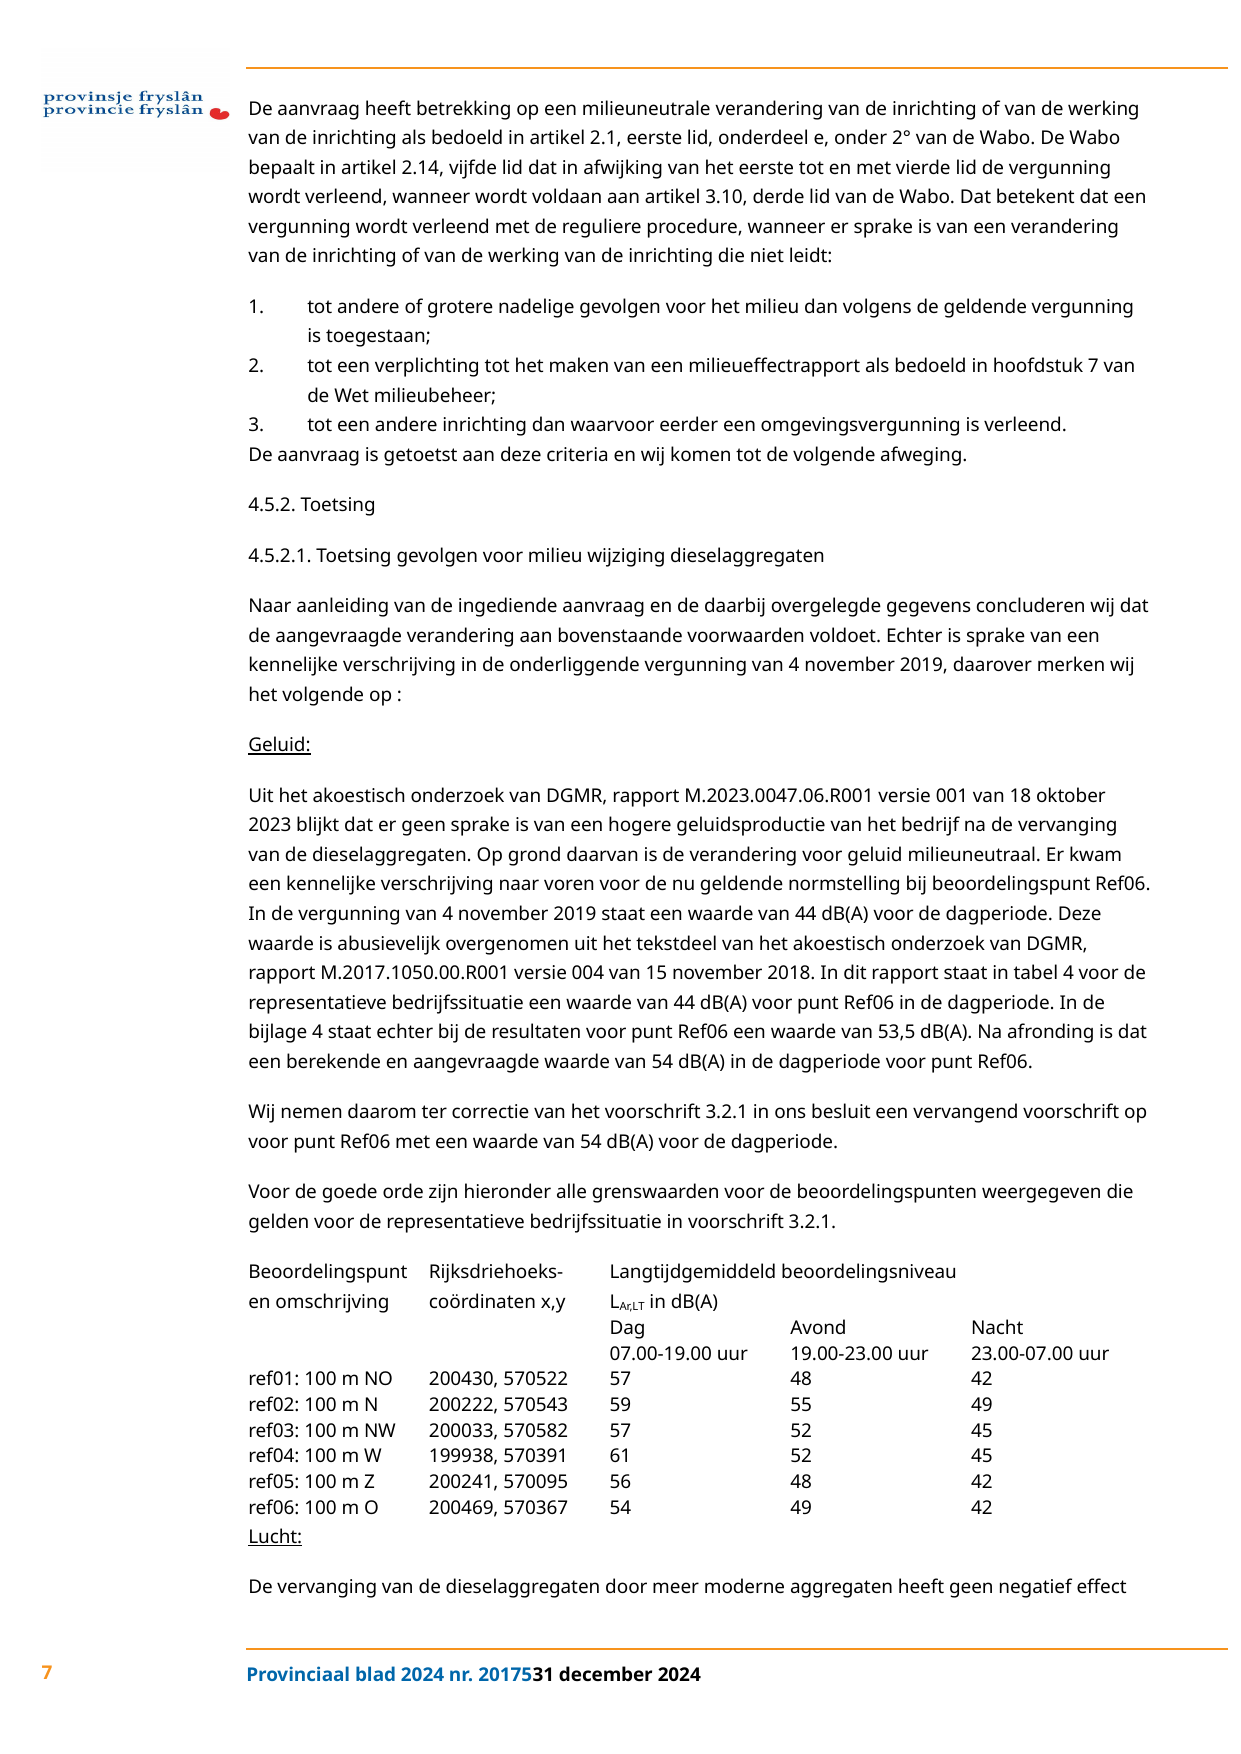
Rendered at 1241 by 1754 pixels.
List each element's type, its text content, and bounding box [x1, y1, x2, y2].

table_cell ref02: 100 m N [248, 1391, 429, 1417]
table_cell 57 [609, 1417, 790, 1443]
table_header Rijksdriehoeks-coördinaten x,y [429, 1259, 609, 1365]
table_cell ref03: 100 m NW [248, 1417, 429, 1443]
table_header Langtijdgemiddeld beoordelingsniveau LAr,LT in dB(A) [609, 1259, 1152, 1314]
table_cell 49 [790, 1494, 971, 1520]
table_cell ref04: 100 m W [248, 1443, 429, 1468]
table_cell 42 [971, 1468, 1152, 1494]
table_cell 45 [971, 1417, 1152, 1443]
table_cell 200430, 570522 [429, 1365, 609, 1391]
table_cell ref06: 100 m O [248, 1494, 429, 1520]
table_cell 54 [609, 1494, 790, 1520]
table_cell 45 [971, 1443, 1152, 1468]
table_cell 199938, 570391 [429, 1443, 609, 1468]
text 4.5.2. Toetsing [248, 491, 1152, 517]
table_cell 200222, 570543 [429, 1391, 609, 1417]
text Wij nemen daarom ter correctie van het voorschrift 3.2.1 in ons besluit een vervangend voorschrift op voor punt Ref06 met een waarde van 54 dB(A) voor de dagperiode. [248, 1098, 1152, 1154]
table_header Beoordelingspunt en omschrijving [248, 1259, 429, 1365]
text Lucht: [248, 1523, 1152, 1549]
table_cell 200469, 570367 [429, 1494, 609, 1520]
text Geluid: [248, 731, 1152, 757]
text Naar aanleiding van de ingediende aanvraag en de daarbij overgelegde gegevens concluderen wij dat de aangevraagde verandering aan bovenstaande voorwaarden voldoet. Echter is sprake van een kennelijke verschrijving in de onderliggende vergunning van 4 november 2019, daarover merken wij het volgende op : [248, 592, 1152, 707]
table_cell 49 [971, 1391, 1152, 1417]
table_cell 59 [609, 1391, 790, 1417]
table_cell 52 [790, 1443, 971, 1468]
table_cell 48 [790, 1365, 971, 1391]
text Uit het akoestisch onderzoek van DGMR, rapport M.2023.0047.06.R001 versie 001 van 18 oktober 2023 blijkt dat er geen sprake is van een hogere geluidsproductie van het bedrijf na de vervanging van de dieselaggregaten. Op grond daarvan is de verandering voor geluid milieuneutraal. Er kwam een kennelijke verschrijving naar voren voor de nu geldende normstelling bij beoordelingspunt Ref06. In de vergunning van 4 november 2019 staat een waarde van 44 dB(A) voor de dagperiode. Deze waarde is abusievelijk overgenomen uit het tekstdeel van het akoestisch onderzoek van DGMR, rapport M.2017.1050.00.R001 versie 004 van 15 november 2018. In dit rapport staat in tabel 4 voor de representatieve bedrijfssituatie een waarde van 44 dB(A) voor punt Ref06 in de dagperiode. In de bijlage 4 staat echter bij de resultaten voor punt Ref06 een waarde van 53,5 dB(A). Na afronding is dat een berekende en aangevraagde waarde van 54 dB(A) in de dagperiode voor punt Ref06. [248, 782, 1152, 1074]
table_cell ref01: 100 m NO [248, 1365, 429, 1391]
list tot een andere inrichting dan waarvoor eerder een omgevingsvergunning is verleend. [248, 411, 1152, 437]
table_cell 07.00-19.00 uur [609, 1340, 790, 1365]
text 4.5.2.1. Toetsing gevolgen voor milieu wijziging dieselaggregaten [248, 542, 1152, 568]
text De aanvraag is getoetst aan deze criteria en wij komen tot de volgende afweging. [248, 441, 1152, 467]
table_cell 56 [609, 1468, 790, 1494]
picture [41, 47, 231, 172]
table_cell ref05: 100 m Z [248, 1468, 429, 1494]
table_cell Nacht [971, 1314, 1152, 1340]
table_cell 42 [971, 1494, 1152, 1520]
list tot een verplichting tot het maken van een milieueffectrapport als bedoeld in hoofdstuk 7 van de Wet milieubeheer; [248, 352, 1152, 408]
text De vervanging van de dieselaggregaten door meer moderne aggregaten heeft geen negatief effect [248, 1573, 1152, 1599]
table_cell 200241, 570095 [429, 1468, 609, 1494]
table_cell 200033, 570582 [429, 1417, 609, 1443]
table_cell Avond [790, 1314, 971, 1340]
table_cell 61 [609, 1443, 790, 1468]
table_cell 23.00-07.00 uur [971, 1340, 1152, 1365]
table_cell 55 [790, 1391, 971, 1417]
table_cell 42 [971, 1365, 1152, 1391]
table_cell 19.00-23.00 uur [790, 1340, 971, 1365]
text Voor de goede orde zijn hieronder alle grenswaarden voor de beoordelingspunten weergegeven die gelden voor de representatieve bedrijfssituatie in voorschrift 3.2.1. [248, 1178, 1152, 1234]
table_cell 52 [790, 1417, 971, 1443]
text De aanvraag heeft betrekking op een milieuneutrale verandering van de inrichting of van de werking van de inrichting als bedoeld in artikel 2.1, eerste lid, onderdeel e, onder 2° van de Wabo. De Wabo bepaalt in artikel 2.14, vijfde lid dat in afwijking van het eerste tot en met vierde lid de vergunning wordt verleend, wanneer wordt voldaan aan artikel 3.10, derde lid van de Wabo. Dat betekent dat een vergunning wordt verleend met de reguliere procedure, wanneer er sprake is van een verandering van de inrichting of van de werking van de inrichting die niet leidt: [248, 95, 1152, 268]
table_cell 48 [790, 1468, 971, 1494]
table_cell Dag [609, 1314, 790, 1340]
table_cell 57 [609, 1365, 790, 1391]
list tot andere of grotere nadelige gevolgen voor het milieu dan volgens de geldende vergunning is toegestaan; [248, 293, 1152, 348]
